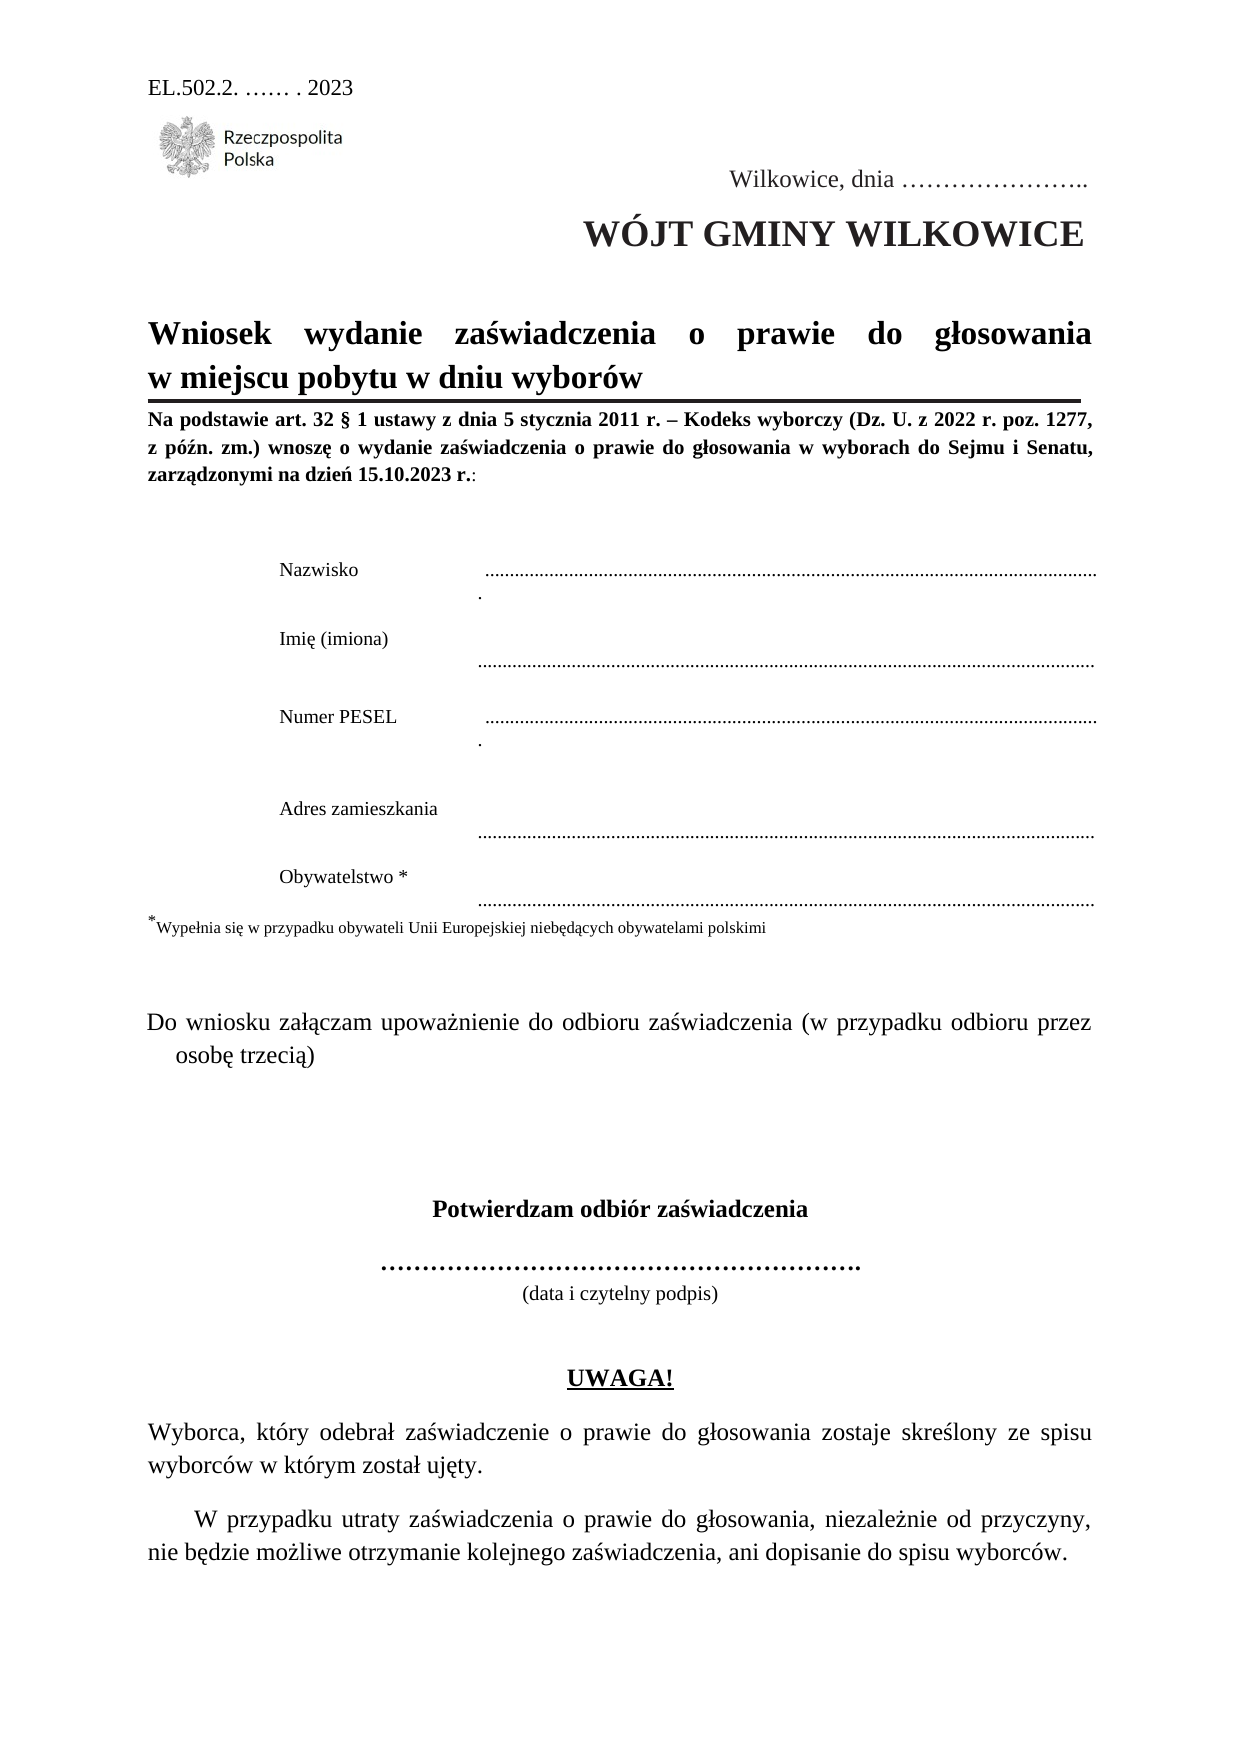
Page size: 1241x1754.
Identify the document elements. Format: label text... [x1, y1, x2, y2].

text Potwierdzam odbiór zaświadczenia [148, 1194, 1093, 1222]
table_cell Numer PESEL [279, 706, 477, 751]
table_cell Obywatelstwo * [279, 843, 477, 911]
table_cell ............................................................................................................................. [478, 751, 1098, 842]
table_cell Imię (imiona) [279, 604, 477, 672]
text Wniosek wydanie zaświadczenia o prawie do głosowania w miejscu pobytu w dniu wyborów [148, 313, 1093, 396]
table_cell ............................................................................................................................. [478, 843, 1098, 911]
table_cell Adres zamieszkania [279, 751, 477, 842]
table_cell [478, 672, 1098, 706]
table_header Nazwisko [279, 558, 477, 604]
table_cell ............................................................................................................................. [478, 706, 1098, 751]
table_header ............................................................................................................................. [478, 558, 1098, 604]
text Na podstawie art. 32 § 1 ustawy z dnia 5 stycznia 2011 r. – Kodeks wyborczy (Dz. U. z 2022 r. poz. 1277, z późn. zm.) wnoszę o wydanie zaświadczenia o prawie do głosowania w wyborach do Sejmu i Senatu, zarządzonymi na dzień 15.10.2023 r.: [148, 401, 1095, 486]
text Wilkowice, dnia ………………….. [152, 133, 1094, 193]
text UWAGA! [148, 1363, 1093, 1392]
text (data i czytelny podpis) [148, 1281, 1093, 1304]
text Do wniosku załączam upoważnienie do odbioru zaświadczenia (w przypadku odbioru przez osobę trzecią) [146, 1007, 1093, 1069]
text Wyborca, który odebrał zaświadczenie o prawie do głosowania zostaje skreślony ze spisu wyborców w którym został ujęty. [148, 1417, 1093, 1479]
text WÓJT GMINY WILKOWICE [152, 212, 1094, 255]
text …………………………………………………. [148, 1247, 1093, 1276]
text W przypadku utraty zaświadczenia o prawie do głosowania, niezależnie od przyczyny, nie będzie możliwe otrzymanie kolejnego zaświadczenia, ani dopisanie do spisu wyborców. [148, 1504, 1093, 1566]
text *Wypełnia się w przypadku obywateli Unii Europejskiej niebędących obywatelami polskimi [148, 911, 1093, 937]
table_cell ............................................................................................................................. [478, 604, 1098, 672]
table_cell [279, 672, 477, 706]
